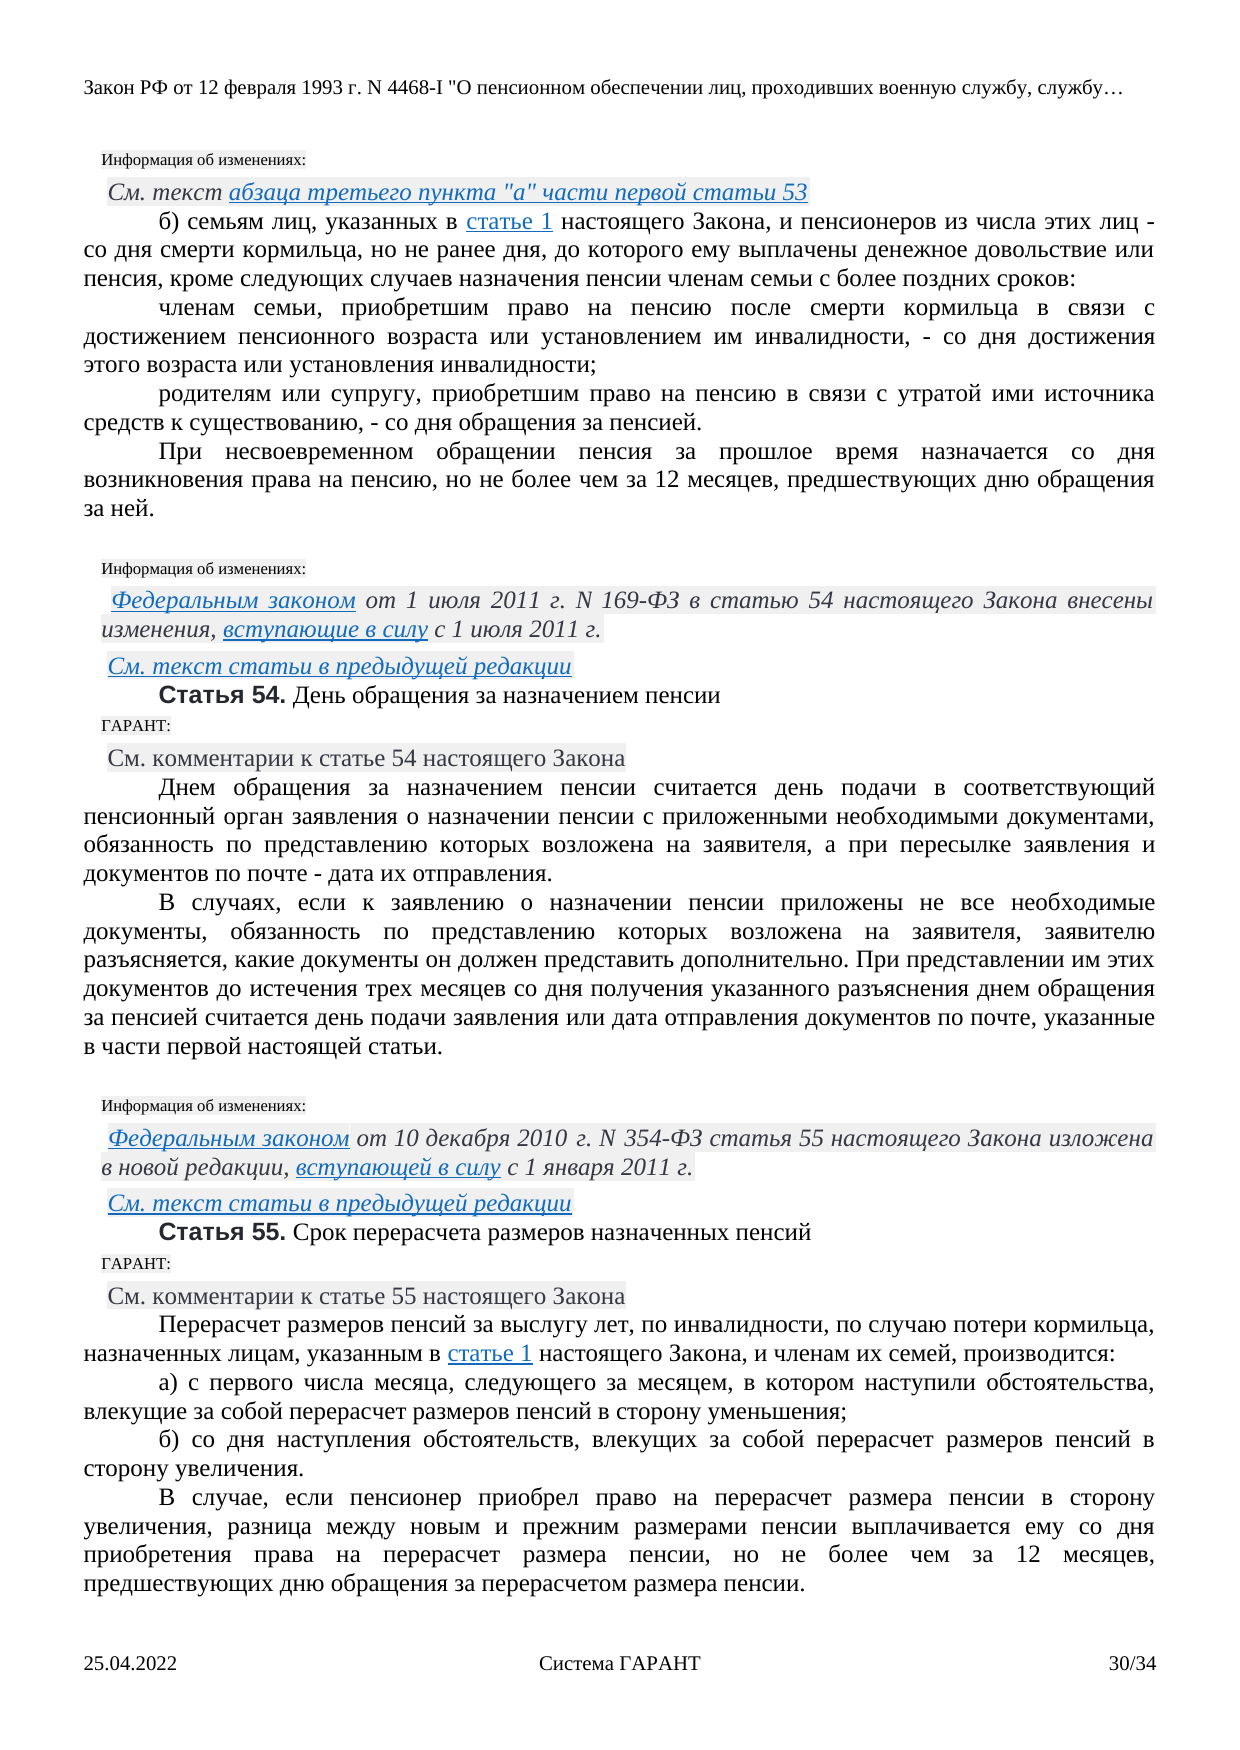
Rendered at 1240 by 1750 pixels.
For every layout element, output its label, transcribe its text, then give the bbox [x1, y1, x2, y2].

text См. комментарии к статье 54 настоящего Закона [101, 743, 1156, 772]
text Информация об изменениях: [101, 558, 1156, 578]
text В случае, если пенсионер приобрел право на перерасчет размера пенсии в сторону увеличения, разница между новым и прежним размерами пенсии выплачивается ему со дня приобретения права на перерасчет размера пенсии, но не более чем за 12 месяцев, предшествующих дню обращения за перерасчетом размера пенсии. [83, 1482, 1156, 1597]
text Перерасчет размеров пенсий за выслугу лет, по инвалидности, по случаю потери кормильца, назначенных лицам, указанным в статье 1 настоящего Закона, и членам их семей, производится: [83, 1309, 1156, 1367]
text При несвоевременном обращении пенсия за прошлое время назначается со дня возникновения права на пенсию, но не более чем за 12 месяцев, предшествующих дню обращения за ней. [83, 436, 1156, 522]
text а) с первого числа месяца, следующего за месяцем, в котором наступили обстоятельства, влекущие за собой перерасчет размеров пенсий в сторону уменьшения; [83, 1367, 1156, 1424]
text См. текст абзаца третьего пункта "а" части первой статьи 53 [101, 177, 1156, 206]
text См. текст статьи в предыдущей редакции [101, 651, 1156, 679]
text ГАРАНТ: [101, 716, 1156, 735]
text Федеральным законом от 10 декабря 2010 г. N 354-ФЗ статья 55 настоящего Закона изложена в новой редакции, вступающей в силу с 1 января 2011 г. [101, 1123, 1156, 1181]
text Днем обращения за назначением пенсии считается день подачи в соответствующий пенсионный орган заявления о назначении пенсии с приложенными необходимыми документами, обязанность по представлению которых возложена на заявителя, а при пересылке заявления и документов по почте - дата их отправления. [83, 772, 1156, 887]
text родителям или супругу, приобретшим право на пенсию в связи с утратой ими источника средств к существованию, - со дня обращения за пенсией. [83, 378, 1156, 436]
text Статья 55. Срок перерасчета размеров назначенных пенсий [158, 1217, 1156, 1246]
text ГАРАНТ: [101, 1254, 1156, 1273]
text Информация об изменениях: [101, 150, 1156, 169]
text б) со дня наступления обстоятельств, влекущих за собой перерасчет размеров пенсий в сторону увеличения. [83, 1424, 1156, 1482]
text членам семьи, приобретшим право на пенсию после смерти кормильца в связи с достижением пенсионного возраста или установлением им инвалидности, - со дня достижения этого возраста или установления инвалидности; [83, 292, 1156, 378]
text Федеральным законом от 1 июля 2011 г. N 169-ФЗ в статью 54 настоящего Закона внесены изменения, вступающие в силу с 1 июля 2011 г. [101, 586, 1156, 643]
text б) семьям лиц, указанных в статье 1 настоящего Закона, и пенсионеров из числа этих лиц - со дня смерти кормильца, но не ранее дня, до которого ему выплачены денежное довольствие или пенсия, кроме следующих случаев назначения пенсии членам семьи с более поздних сроков: [83, 206, 1156, 292]
text Информация об изменениях: [101, 1096, 1156, 1115]
text См. комментарии к статье 55 настоящего Закона [101, 1281, 1156, 1309]
text См. текст статьи в предыдущей редакции [101, 1188, 1156, 1217]
text Статья 54. День обращения за назначением пенсии [158, 679, 1156, 708]
text В случаях, если к заявлению о назначении пенсии приложены не все необходимые документы, обязанность по представлению которых возложена на заявителя, заявителю разъясняется, какие документы он должен представить дополнительно. При представлении им этих документов до истечения трех месяцев со дня получения указанного разъяснения днем обращения за пенсией считается день подачи заявления или дата отправления документов по почте, указанные в части первой настоящей статьи. [83, 887, 1156, 1059]
